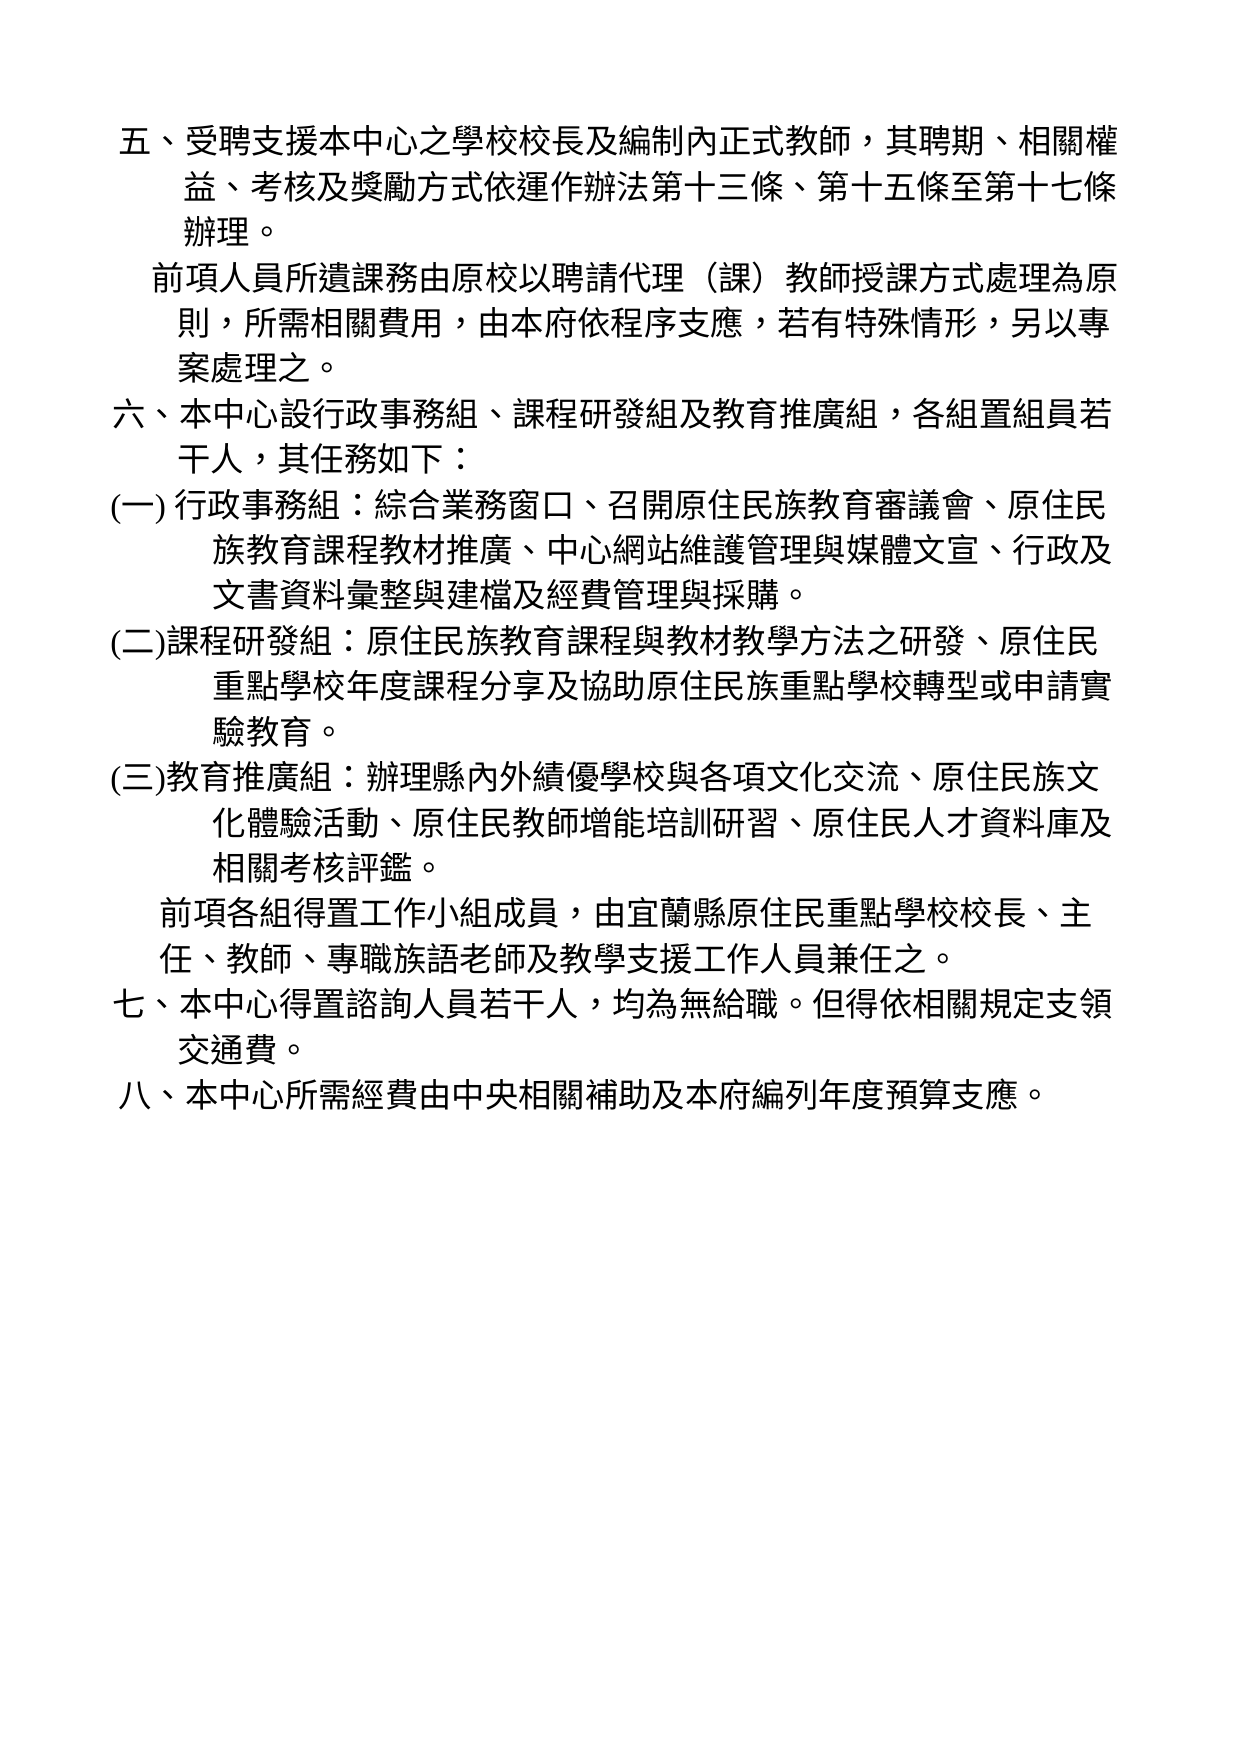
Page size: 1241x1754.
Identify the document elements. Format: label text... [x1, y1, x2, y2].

text (一) 行政事務組：綜合業務窗口、召開原住民族教育審議會、原住民族教育課程教材推廣、中心網站維護管理與媒體文宣、行政及文書資料彙整與建檔及經費管理與採購。 [77, 481, 1123, 618]
text 七、本中心得置諮詢人員若干人，均為無給職。但得依相關規定支領交通費。 [112, 981, 1123, 1072]
text 五、受聘支援本中心之學校校長及編制內正式教師，其聘期、相關權益、考核及獎勵方式依運作辦法第十三條、第十五條至第十七條辦理。 [118, 118, 1123, 254]
text 前項人員所遺課務由原校以聘請代理（課）教師授課方式處理為原則，所需相關費用，由本府依程序支應，若有特殊情形，另以專案處理之。 [118, 254, 1123, 391]
text (三)教育推廣組：辦理縣內外績優學校與各項文化交流、原住民族文化體驗活動、原住民教師增能培訓研習、原住民人才資料庫及相關考核評鑑。 [77, 754, 1123, 890]
text 六、本中心設行政事務組、課程研發組及教育推廣組，各組置組員若干人，其任務如下： [112, 391, 1123, 481]
text (二)課程研發組：原住民族教育課程與教材教學方法之研發、原住民重點學校年度課程分享及協助原住民族重點學校轉型或申請實驗教育。 [77, 618, 1123, 754]
text 前項各組得置工作小組成員，由宜蘭縣原住民重點學校校長、主任、教師、專職族語老師及教學支援工作人員兼任之。 [159, 890, 1123, 981]
text 八、本中心所需經費由中央相關補助及本府編列年度預算支應。 [118, 1072, 1123, 1117]
